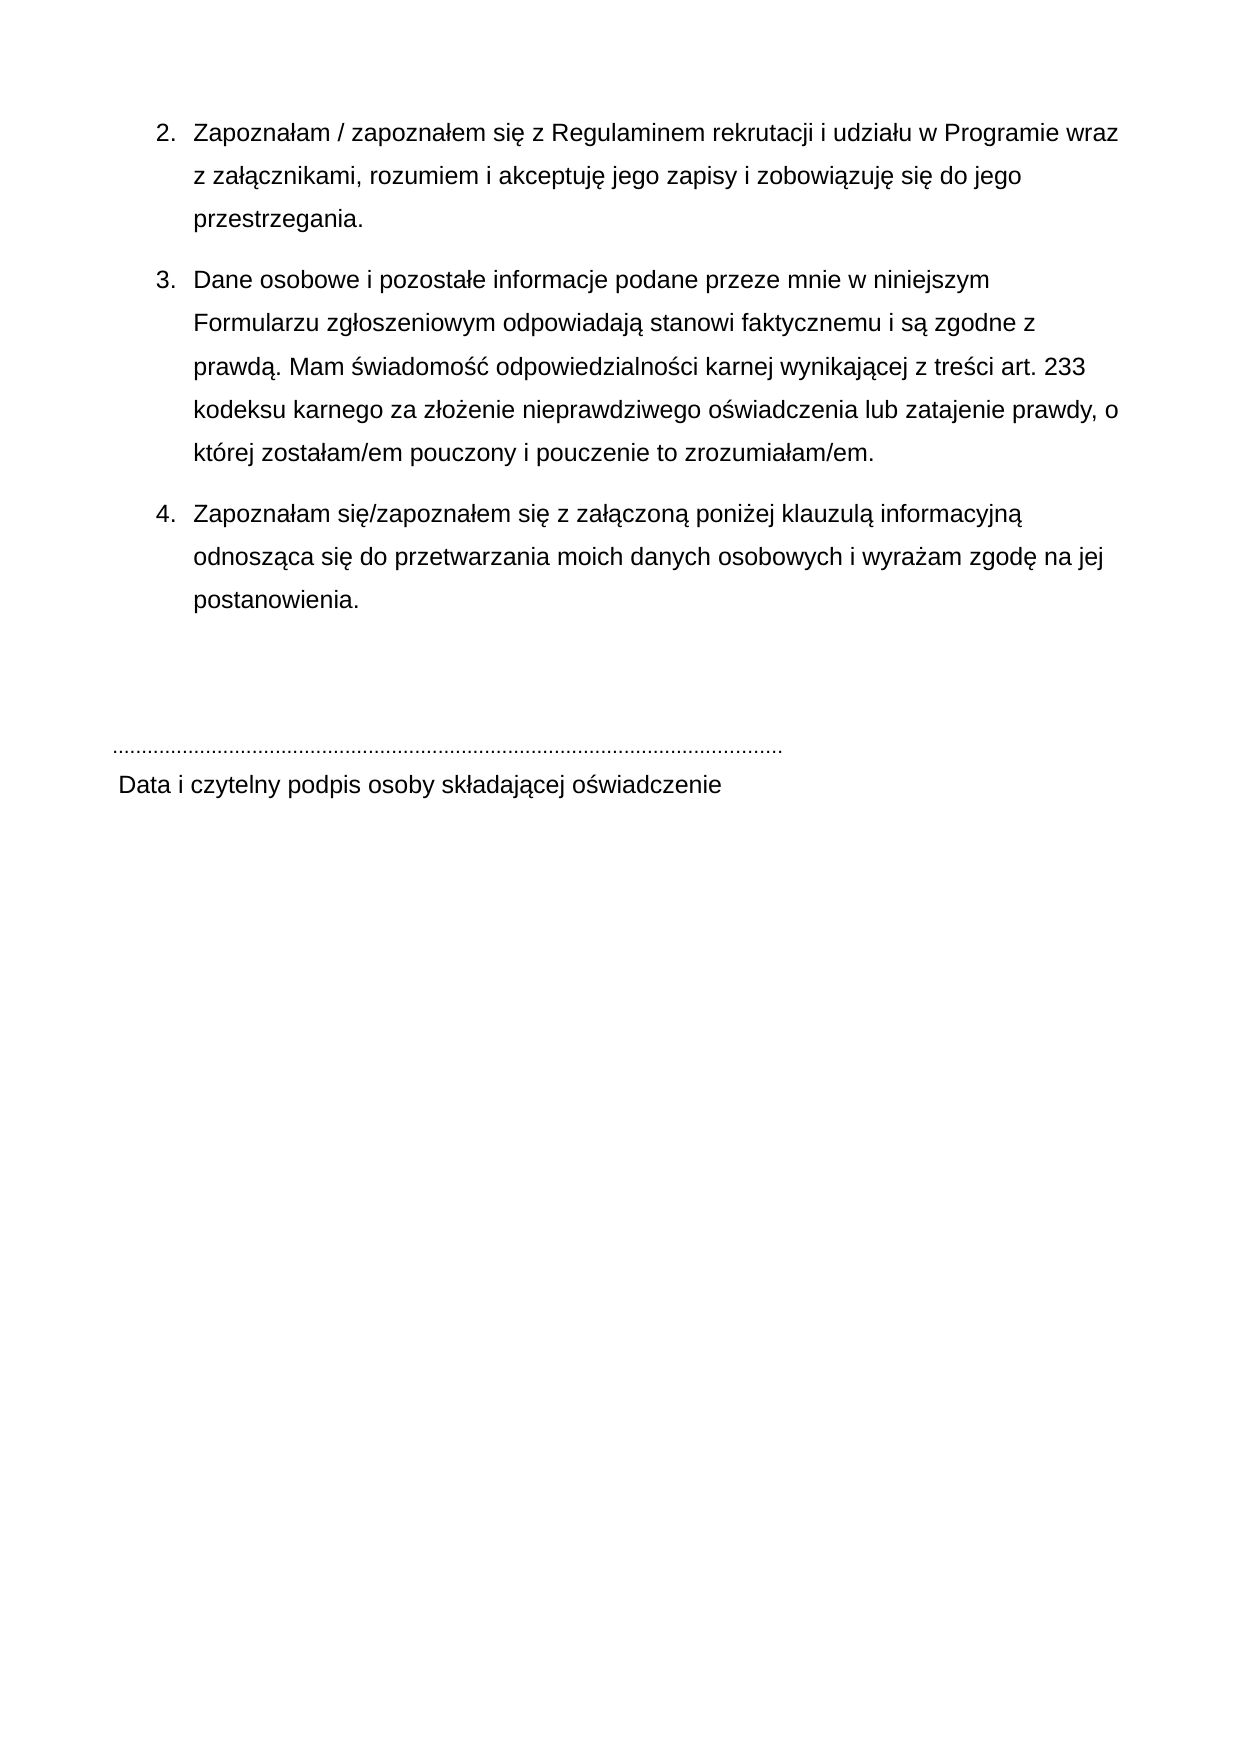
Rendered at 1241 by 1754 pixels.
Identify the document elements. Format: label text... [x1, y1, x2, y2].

text Data i czytelny podpis osoby składającej oświadczenie [118, 770, 1122, 799]
list Dane osobowe i pozostałe informacje podane przeze mnie w niniejszym Formularzu zgłoszeniowym odpowiadają stanowi faktycznemu i są zgodne z prawdą. Mam świadomość odpowiedzialności karnej wynikającej z treści art. 233 kodeksu karnego za złożenie nieprawdziwego oświadczenia lub zatajenie prawdy, o której zostałam/em pouczony i pouczenie to zrozumiałam/em. [156, 265, 1122, 466]
list Zapoznałam się/zapoznałem się z załączoną poniżej klauzulą informacyjną odnosząca się do przetwarzania moich danych osobowych i wyrażam zgodę na jej postanowienia. [156, 498, 1122, 613]
list Zapoznałam / zapoznałem się z Regulaminem rekrutacji i udziału w Programie wraz z załącznikami, rozumiem i akceptuję jego zapisy i zobowiązuję się do jego przestrzegania. [156, 118, 1122, 233]
